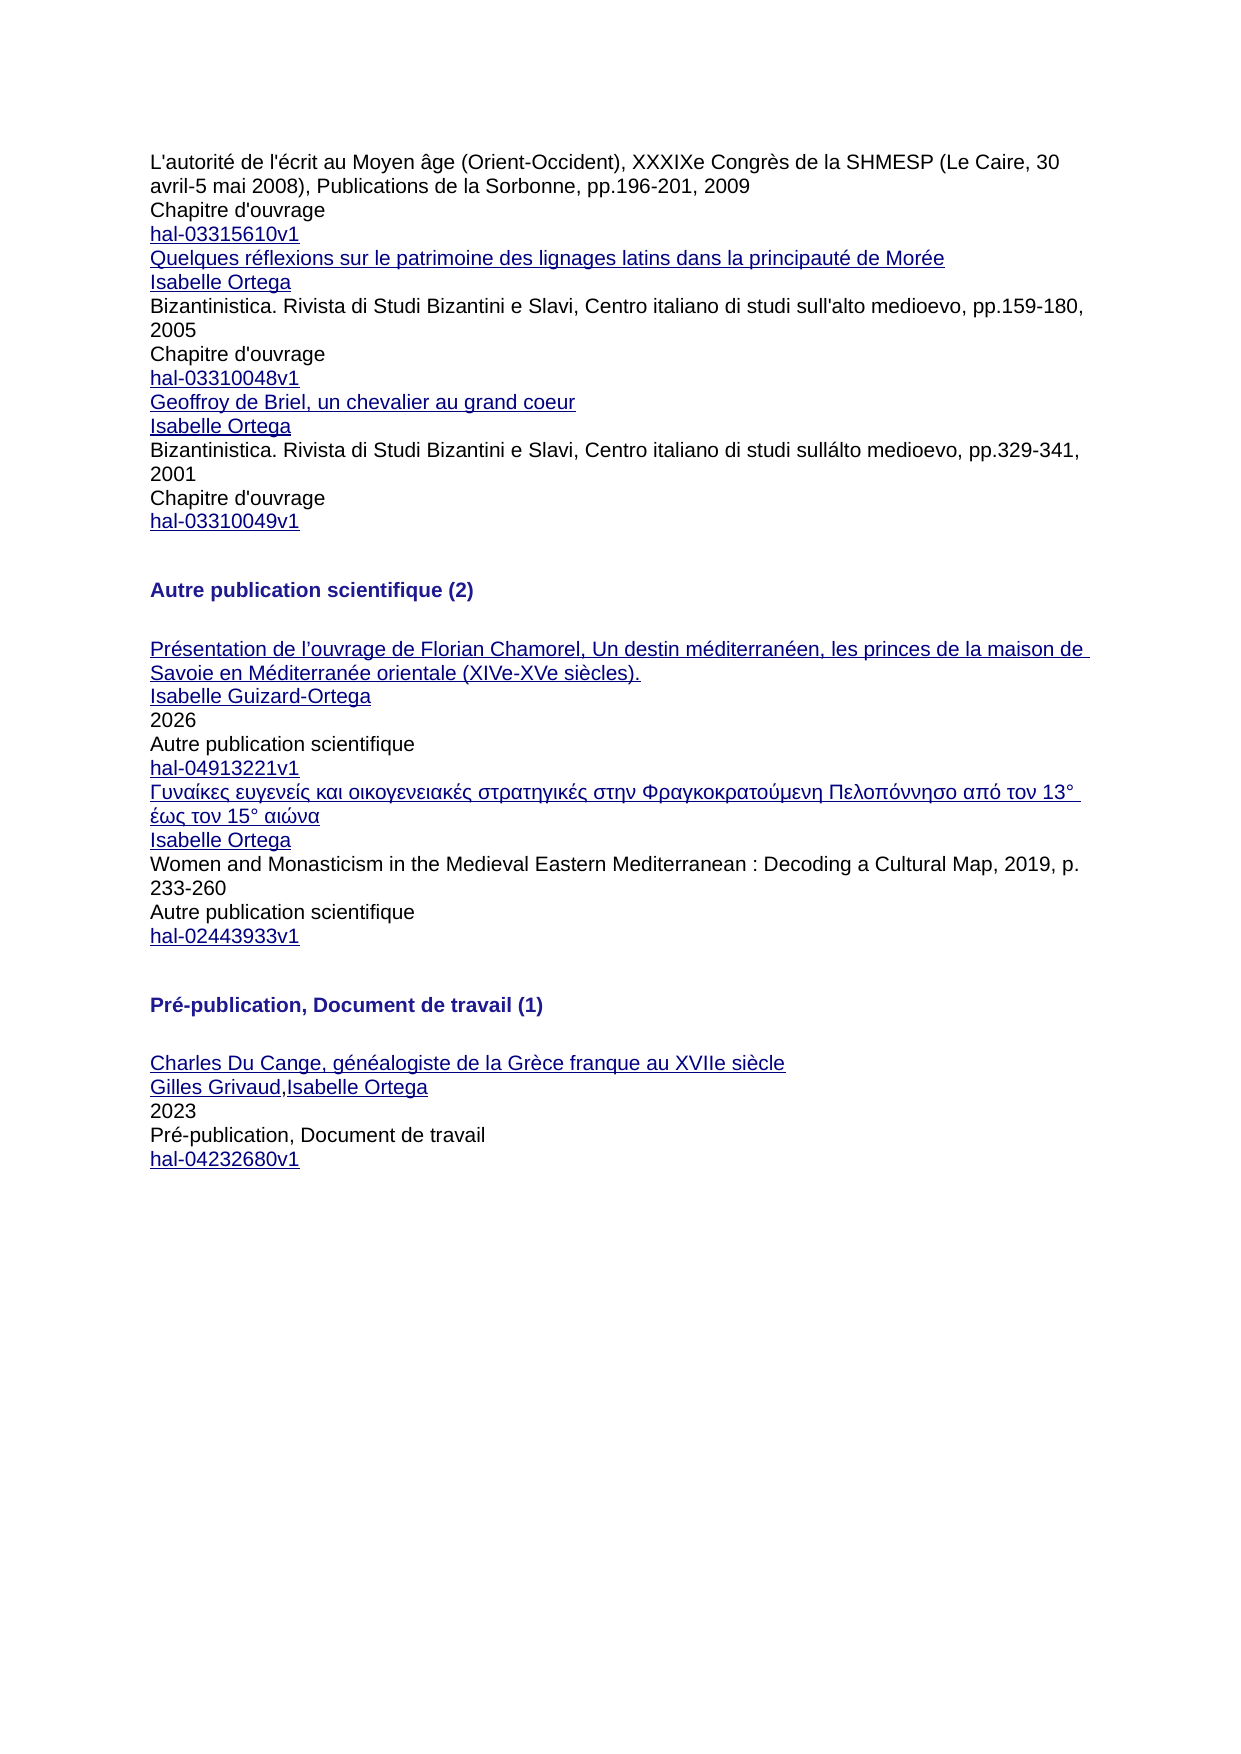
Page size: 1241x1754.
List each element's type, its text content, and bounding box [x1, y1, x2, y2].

subtitle Pré-publication, Document de travail (1) [150, 993, 1090, 1017]
table_header Présentation de l’ouvrage de Florian Chamorel, Un destin méditerranéen, les princes de la maison de [150, 636, 1090, 657]
subtitle Autre publication scientifique (2) [150, 578, 1090, 602]
table_cell L'autorité de l'écrit au Moyen âge (Orient-Occident), XXXIXe Congrès de la SHMESP (Le Caire, 30 avril-5 mai 2008), Publications de la Sorbonne, pp.196-201, 2009 Chapitre d'ouvrage hal-03315610v1 [150, 150, 1090, 246]
table_cell Γυναίκες ευγενείς και οικογενειακές στρατηγικές στην Φραγκοκρατούμενη Πελοπόννησο από τον 13° έως τον 15° αιώνα Isabelle Ortega Women and Monasticism in the Medieval Eastern Mediterranean : Decoding a Cultural Map, 2019, p. 233-260 Autre publication scientifique hal-02443933v1 [150, 780, 1090, 948]
table_header Savoie en Méditerranée orientale (XIVe-XVe siècles). Isabelle Guizard-Ortega 2026 Autre publication scientifique hal-04913221v1 [150, 658, 1090, 780]
table_cell Geoffroy de Briel, un chevalier au grand coeur Isabelle Ortega Bizantinistica. Rivista di Studi Bizantini e Slavi, Centro italiano di studi sullálto medioevo, pp.329-341, 2001 Chapitre d'ouvrage hal-03310049v1 [150, 390, 1090, 533]
table_header Charles Du Cange, généalogiste de la Grèce franque au XVIIe siècle Gilles Grivaud,Isabelle Ortega 2023 Pré-publication, Document de travail hal-04232680v1 [150, 1051, 1090, 1171]
table_cell Quelques réflexions sur le patrimoine des lignages latins dans la principauté de Morée Isabelle Ortega Bizantinistica. Rivista di Studi Bizantini e Slavi, Centro italiano di studi sull'alto medioevo, pp.159-180, 2005 Chapitre d'ouvrage hal-03310048v1 [150, 246, 1090, 389]
